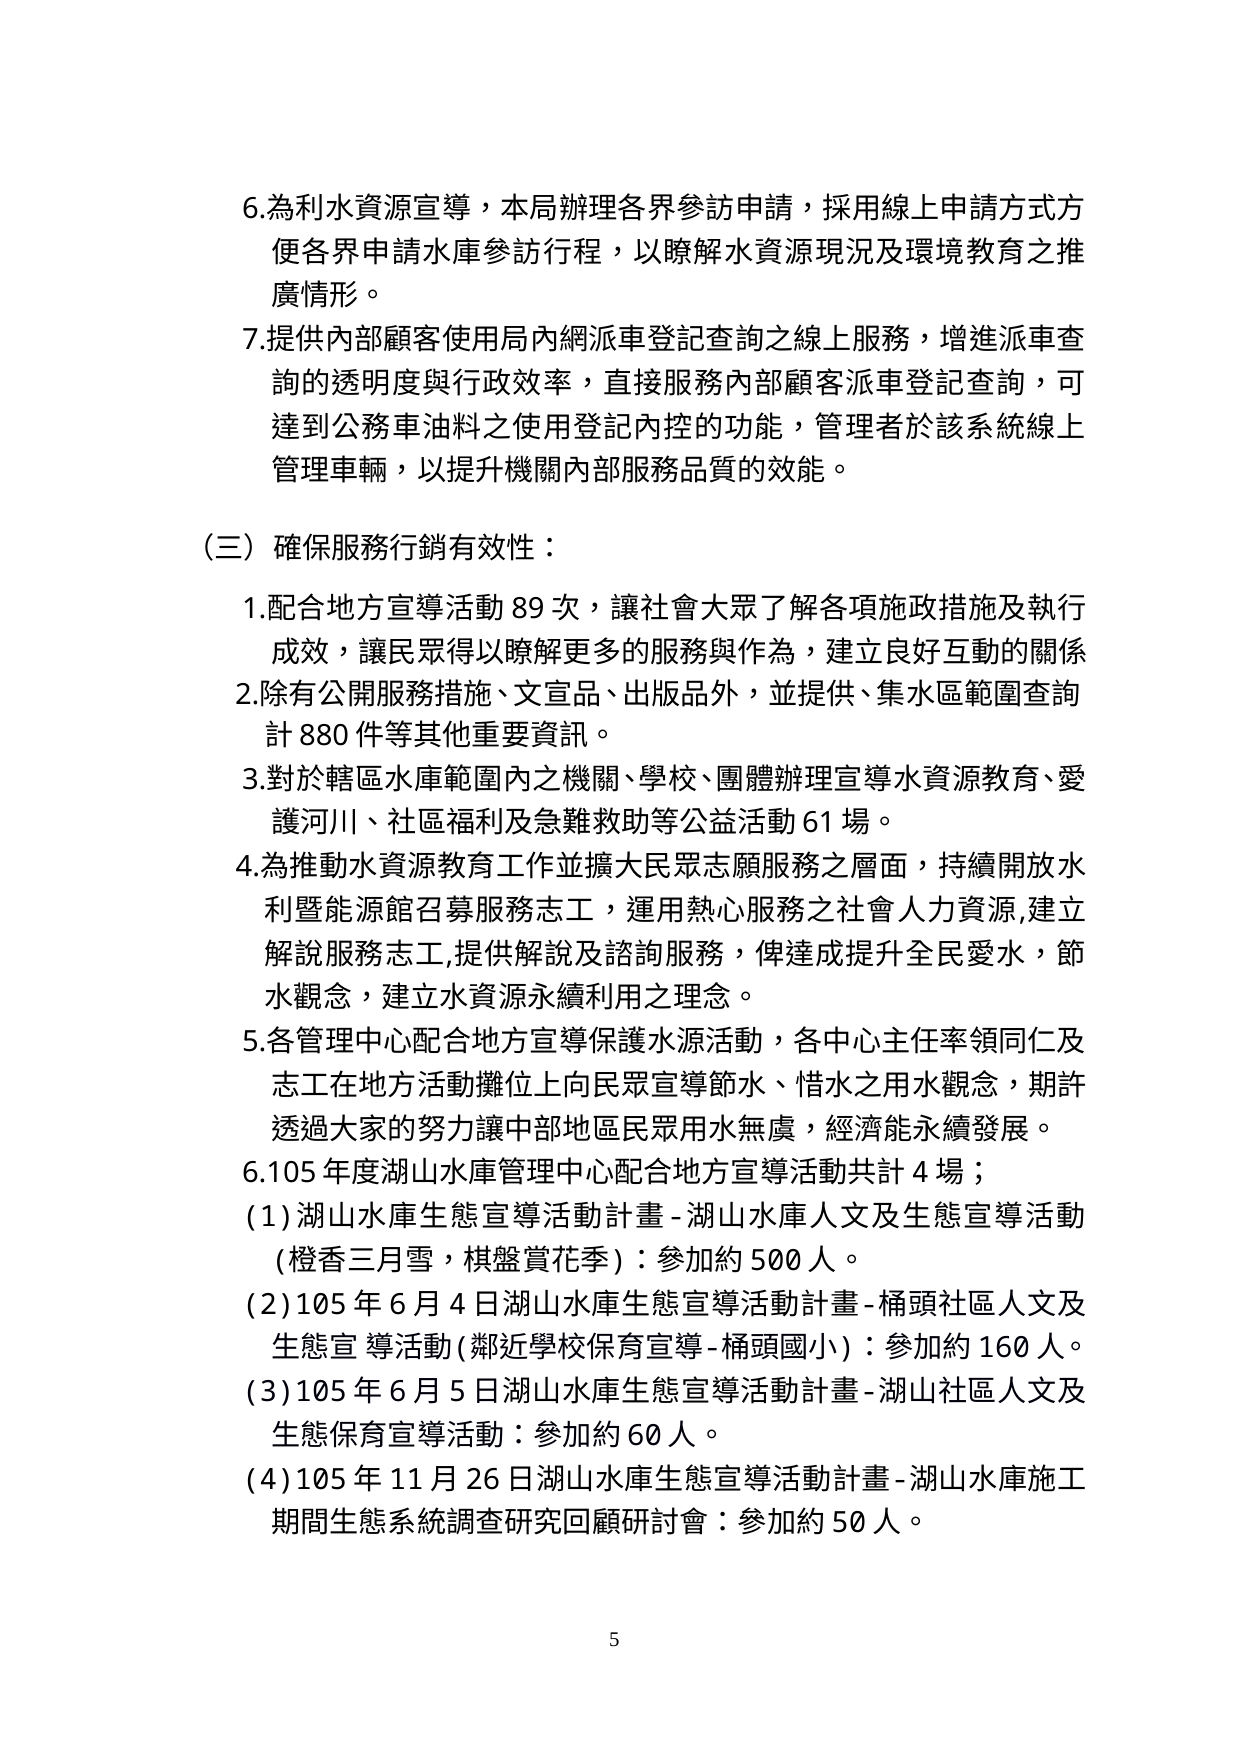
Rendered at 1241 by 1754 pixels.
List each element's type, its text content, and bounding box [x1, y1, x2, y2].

text (4)105年11月26日湖山水庫生態宣導活動計畫-湖山水庫施工期間生態系統調查研究回顧研討會：參加約50人。 [242, 1454, 1087, 1542]
text 6.105年度湖山水庫管理中心配合地方宣導活動共計4場； [242, 1148, 1087, 1192]
text 4.為推動水資源教育工作並擴大民眾志願服務之層面，持續開放水利暨能源館召募服務志工，運用熱心服務之社會人力資源,建立解說服務志工,提供解說及諮詢服務，俾達成提升全民愛水，節水觀念，建立水資源永續利用之理念。 [235, 842, 1087, 1017]
text (1)湖山水庫生態宣導活動計畫-湖山水庫人文及生態宣導活動(橙香三月雪，棋盤賞花季)：參加約500人。 [242, 1192, 1087, 1279]
text (2)105年6月4日湖山水庫生態宣導活動計畫-桶頭社區人文及生態宣 導活動(鄰近學校保育宣導-桶頭國小)：參加約160人。 [242, 1279, 1087, 1367]
text 7.提供內部顧客使用局內網派車登記查詢之線上服務，增進派車查詢的透明度與行政效率，直接服務內部顧客派車登記查詢，可達到公務車油料之使用登記內控的功能，管理者於該系統線上管理車輛，以提升機關內部服務品質的效能。 [242, 314, 1087, 489]
text 1.配合地方宣導活動89次，讓社會大眾了解各項施政措施及執行成效，讓民眾得以瞭解更多的服務與作為，建立良好互動的關係。 [242, 583, 1087, 671]
text 6.為利水資源宣導，本局辦理各界參訪申請，採用線上申請方式方便各界申請水庫參訪行程，以瞭解水資源現況及環境教育之推廣情形。 [242, 183, 1087, 314]
text 3.對於轄區水庫範圍內之機關、學校、團體辦理宣導水資源教育、愛護河川、社區福利及急難救助等公益活動61場。 [242, 754, 1087, 842]
text （三）確保服務行銷有效性： [185, 508, 1087, 583]
text 2.除有公開服務措施、文宣品、出版品外，並提供、集水區範圍查詢計880件等其他重要資訊。 [235, 671, 1081, 754]
text 5.各管理中心配合地方宣導保護水源活動，各中心主任率領同仁及志工在地方活動攤位上向民眾宣導節水、惜水之用水觀念，期許透過大家的努力讓中部地區民眾用水無虞，經濟能永續發展。 [242, 1017, 1087, 1148]
text (3)105年6月5日湖山水庫生態宣導活動計畫-湖山社區人文及生態保育宣導活動：參加約60人。 [242, 1367, 1087, 1454]
